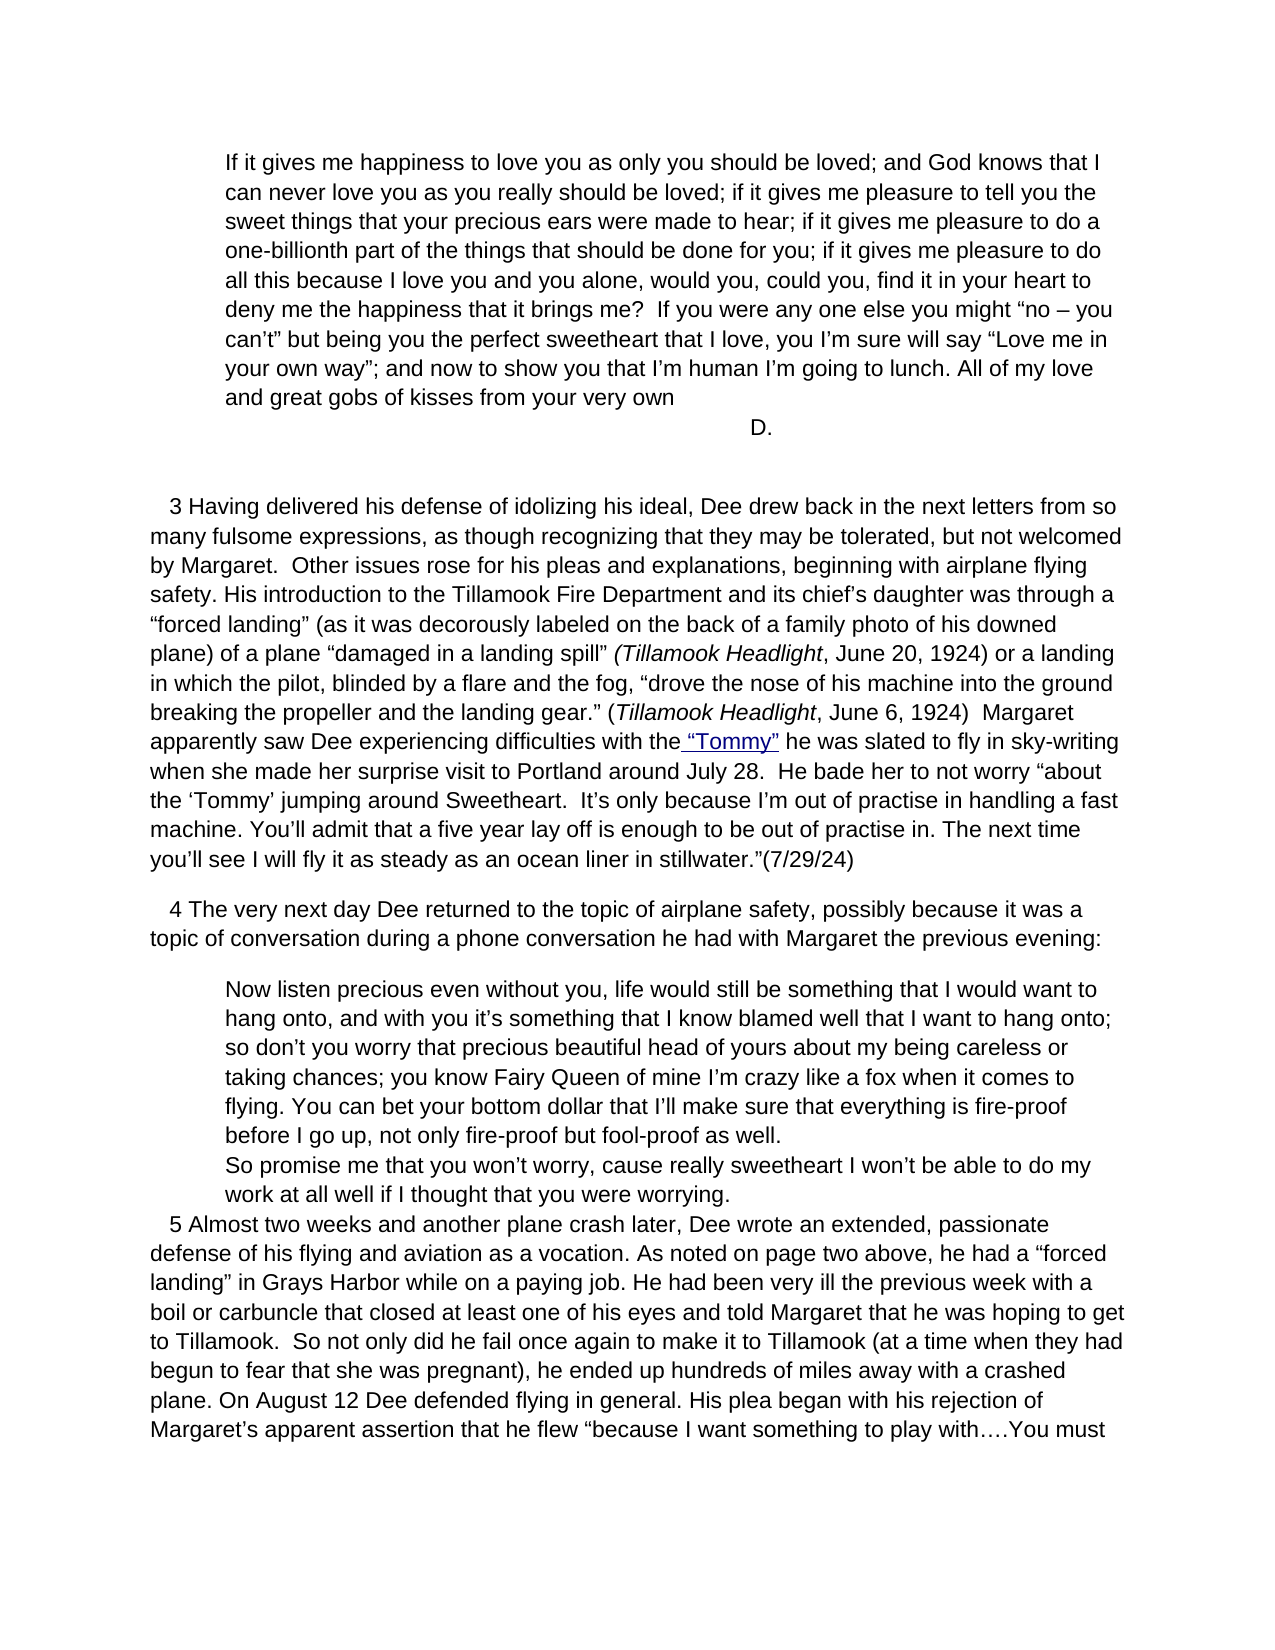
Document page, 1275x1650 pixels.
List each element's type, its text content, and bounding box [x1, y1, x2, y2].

text D. [225, 414, 1125, 440]
text 4 The very next day Dee returned to the topic of airplane safety, possibly because it was a topic of conversation during a phone conversation he had with Margaret the previous evening: [150, 897, 1125, 952]
text So promise me that you won’t worry, cause really sweetheart I won’t be able to do my work at all well if I thought that you were worrying. [225, 1152, 1125, 1207]
text Now listen precious even without you, life would still be something that I would want to hang onto, and with you it’s something that I know blamed well that I want to hang onto; so don’t you worry that precious beautiful head of yours about my being careless or taking chances; you know Fairy Queen of mine I’m crazy like a fox when it comes to flying. You can bet your bottom dollar that I’ll make sure that everything is fire-proof before I go up, not only fire-proof but fool-proof as well. [225, 976, 1125, 1149]
text If it gives me happiness to love you as only you should be loved; and God knows that I can never love you as you really should be loved; if it gives me pleasure to tell you the sweet things that your precious ears were made to hear; if it gives me pleasure to do a one-billionth part of the things that should be done for you; if it gives me pleasure to do all this because I love you and you alone, would you, could you, find it in your heart to deny me the happiness that it brings me? If you were any one else you might “no – you can’t” but being you the perfect sweetheart that I love, you I’m sure will say “Love me in your own way”; and now to show you that I’m human I’m going to lunch. All of my love and great gobs of kisses from your very own [225, 150, 1125, 411]
text 5 Almost two weeks and another plane crash later, Dee wrote an extended, passionate defense of his flying and aviation as a vocation. As noted on page two above, he had a “forced landing” in Grays Harbor while on a paying job. He had been very ill the previous week with a boil or carbuncle that closed at least one of his eyes and told Margaret that he was hoping to get to Tillamook. So not only did he fail once again to make it to Tillamook (at a time when they had begun to fear that she was pregnant), he ended up hundreds of miles away with a crashed plane. On August 12 Dee defended flying in general. His plea began with his rejection of Margaret’s apparent assertion that he flew “because I want something to play with….You must [150, 1211, 1125, 1442]
text 3 Having delivered his defense of idolizing his ideal, Dee drew back in the next letters from so many fulsome expressions, as though recognizing that they may be tolerated, but not welcomed by Margaret. Other issues rose for his pleas and explanations, beginning with airplane flying safety. His introduction to the Tillamook Fire Department and its chief’s daughter was through a “forced landing” (as it was decorously labeled on the back of a family photo of his downed plane) of a plane “damaged in a landing spill” (Tillamook Headlight, June 20, 1924) or a landing in which the pilot, blinded by a flare and the fog, “drove the nose of his machine into the ground breaking the propeller and the landing gear.” (Tillamook Headlight, June 6, 1924) Margaret apparently saw Dee experiencing difficulties with the “Tommy” he was slated to fly in sky-writing when she made her surprise visit to Portland around July 28. He bade her to not worry “about the ‘Tommy’ jumping around Sweetheart. It’s only because I’m out of practise in handling a fast machine. You’ll admit that a five year lay off is enough to be out of practise in. The next time you’ll see I will fly it as steady as an ocean liner in stillwater.”(7/29/24) [150, 494, 1125, 872]
